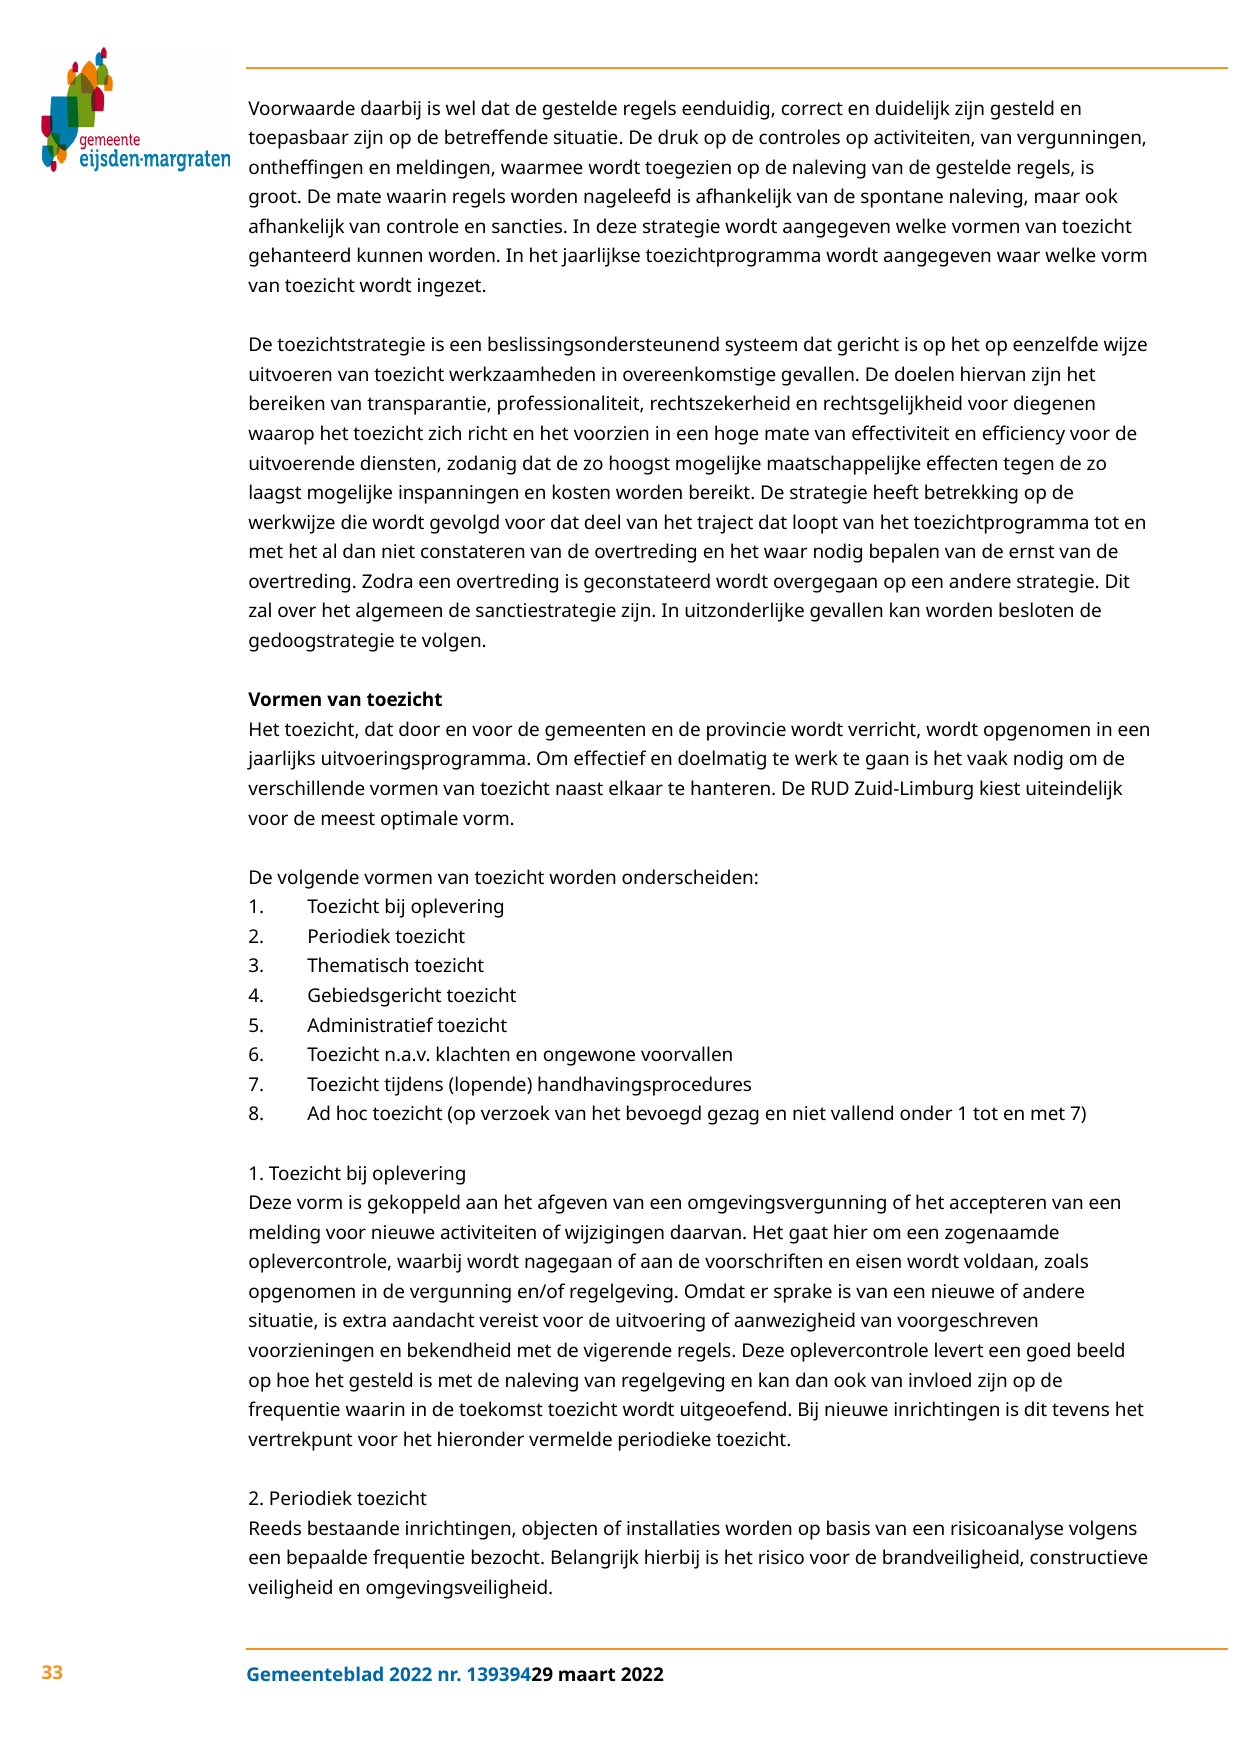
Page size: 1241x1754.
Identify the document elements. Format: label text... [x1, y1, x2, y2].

text 1. Toezicht bij oplevering [248, 1160, 1152, 1186]
list Thematisch toezicht [248, 953, 1152, 978]
list Toezicht bij oplevering [248, 893, 1152, 919]
list Toezicht n.a.v. klachten en ongewone voorvallen [248, 1041, 1152, 1067]
list Toezicht tijdens (lopende) handhavingsprocedures [248, 1071, 1152, 1097]
text 2. Periodiek toezicht [248, 1485, 1152, 1511]
text Reeds bestaande inrichtingen, objecten of installaties worden op basis van een risicoanalyse volgens een bepaalde frequentie bezocht. Belangrijk hierbij is het risico voor de brandveiligheid, constructieve veiligheid en omgevingsveiligheid. [248, 1515, 1152, 1600]
text Voorwaarde daarbij is wel dat de gestelde regels eenduidig, correct en duidelijk zijn gesteld en toepasbaar zijn op de betreffende situatie. De druk op de controles op activiteiten, van vergunningen, ontheffingen en meldingen, waarmee wordt toegezien op de naleving van de gestelde regels, is groot. De mate waarin regels worden nageleefd is afhankelijk van de spontane naleving, maar ook afhankelijk van controle en sancties. In deze strategie wordt aangegeven welke vormen van toezicht gehanteerd kunnen worden. In het jaarlijkse toezichtprogramma wordt aangegeven waar welke vorm van toezicht wordt ingezet. [248, 95, 1152, 298]
list Periodiek toezicht [248, 923, 1152, 949]
picture [41, 47, 231, 172]
text Deze vorm is gekoppeld aan het afgeven van een omgevingsvergunning of het accepteren van een melding voor nieuwe activiteiten of wijzigingen daarvan. Het gaat hier om een zogenaamde oplevercontrole, waarbij wordt nagegaan of aan de voorschriften en eisen wordt voldaan, zoals opgenomen in de vergunning en/of regelgeving. Omdat er sprake is van een nieuwe of andere situatie, is extra aandacht vereist voor de uitvoering of aanwezigheid van voorgeschreven voorzieningen en bekendheid met de vigerende regels. Deze oplevercontrole levert een goed beeld op hoe het gesteld is met de naleving van regelgeving en kan dan ook van invloed zijn op de frequentie waarin in de toekomst toezicht wordt uitgeoefend. Bij nieuwe inrichtingen is dit tevens het vertrekpunt voor het hieronder vermelde periodieke toezicht. [248, 1189, 1152, 1452]
list Ad hoc toezicht (op verzoek van het bevoegd gezag en niet vallend onder 1 tot en met 7) [248, 1101, 1152, 1126]
list Administratief toezicht [248, 1012, 1152, 1038]
list Gebiedsgericht toezicht [248, 982, 1152, 1008]
text Vormen van toezicht [248, 686, 1152, 712]
text De toezichtstrategie is een beslissingsondersteunend systeem dat gericht is op het op eenzelfde wijze uitvoeren van toezicht werkzaamheden in overeenkomstige gevallen. De doelen hiervan zijn het bereiken van transparantie, professionaliteit, rechtszekerheid en rechtsgelijkheid voor diegenen waarop het toezicht zich richt en het voorzien in een hoge mate van effectiviteit en efficiency voor de uitvoerende diensten, zodanig dat de zo hoogst mogelijke maatschappelijke effecten tegen de zo laagst mogelijke inspanningen en kosten worden bereikt. De strategie heeft betrekking op de werkwijze die wordt gevolgd voor dat deel van het traject dat loopt van het toezichtprogramma tot en met het al dan niet constateren van de overtreding en het waar nodig bepalen van de ernst van de overtreding. Zodra een overtreding is geconstateerd wordt overgegaan op een andere strategie. Dit zal over het algemeen de sanctiestrategie zijn. In uitzonderlijke gevallen kan worden besloten de gedoogstrategie te volgen. [248, 331, 1152, 653]
text Het toezicht, dat door en voor de gemeenten en de provincie wordt verricht, wordt opgenomen in een jaarlijks uitvoeringsprogramma. Om effectief en doelmatig te werk te gaan is het vaak nodig om de verschillende vormen van toezicht naast elkaar te hanteren. De RUD Zuid-Limburg kiest uiteindelijk voor de meest optimale vorm. [248, 716, 1152, 831]
text De volgende vormen van toezicht worden onderscheiden: [248, 864, 1152, 890]
